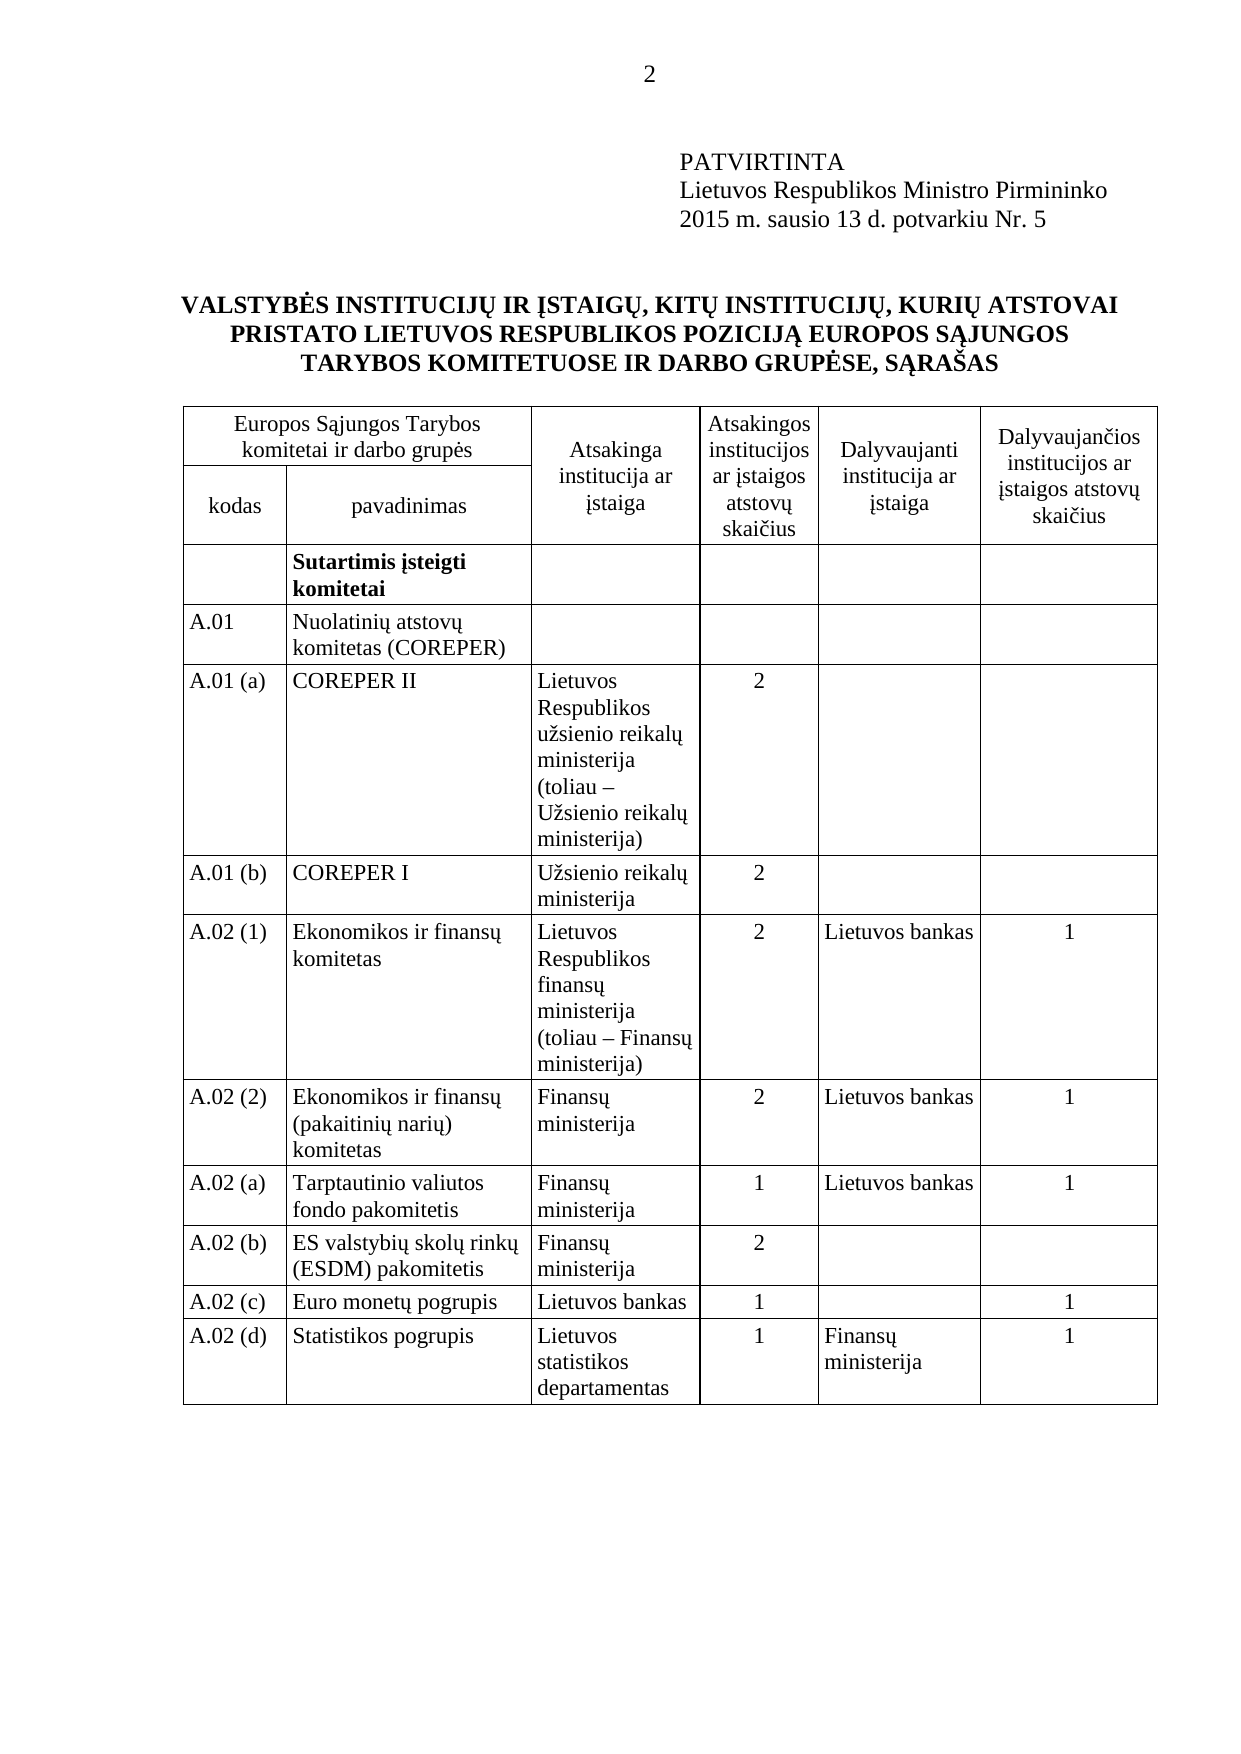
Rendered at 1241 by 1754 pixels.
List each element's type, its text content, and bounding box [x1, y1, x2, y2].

table_cell [981, 1226, 1157, 1284]
table_cell [819, 1226, 980, 1284]
table_cell Užsienio reikalų ministerija [532, 856, 699, 914]
table_cell 1 [701, 1319, 818, 1404]
table_cell Sutartimis įsteigti komitetai [287, 545, 531, 604]
table_cell Euro monetų pogrupis [287, 1286, 531, 1318]
table_cell [819, 545, 980, 604]
table_cell A.01 (b) [184, 856, 286, 914]
table_cell [819, 665, 980, 855]
table_cell [532, 545, 699, 604]
table_cell A.02 (a) [184, 1166, 286, 1225]
table_header Dalyvaujančios institucijos ar įstaigos atstovų skaičius [981, 407, 1157, 544]
table_cell [532, 605, 699, 663]
table_cell kodas [184, 466, 286, 544]
table_cell Finansų ministerija [532, 1080, 699, 1165]
table_cell 2 [701, 665, 818, 855]
table_cell [981, 856, 1157, 914]
text Valstybės institucijų ir įstaigų, kitų institucijų, kurių atstovai pristato Lietuvos Respublikos poziciją Europos Sąjungos Tarybos komitetuose ir darbo grupėse, sąrašas [177, 291, 1122, 377]
table_cell Tarptautinio valiutos fondo pakomitetis [287, 1166, 531, 1225]
table_cell ES valstybių skolų rinkų (ESDM) pakomitetis [287, 1226, 531, 1284]
table_cell Finansų ministerija [532, 1226, 699, 1284]
table_cell 1 [981, 1286, 1157, 1318]
table_cell Lietuvos Respublikos finansų ministerija (toliau – Finansų ministerija) [532, 915, 699, 1079]
table_header Dalyvaujanti institucija ar įstaiga [819, 407, 980, 544]
table_cell Ekonomikos ir finansų komitetas [287, 915, 531, 1079]
table_cell Finansų ministerija [532, 1166, 699, 1225]
table_cell A.02 (d) [184, 1319, 286, 1404]
table_cell Finansų ministerija [819, 1319, 980, 1404]
table_cell A.02 (2) [184, 1080, 286, 1165]
table_cell 1 [981, 1166, 1157, 1225]
table_cell 2 [701, 915, 818, 1079]
table_cell Ekonomikos ir finansų (pakaitinių narių) komitetas [287, 1080, 531, 1165]
table_cell [701, 545, 818, 604]
table_cell [701, 605, 818, 663]
table_cell COREPER I [287, 856, 531, 914]
table_cell [981, 665, 1157, 855]
table_cell A.02 (b) [184, 1226, 286, 1284]
table_cell COREPER II [287, 665, 531, 855]
table_cell [819, 605, 980, 663]
table_cell Lietuvos Respublikos užsienio reikalų ministerija (toliau – Užsienio reikalų ministerija) [532, 665, 699, 855]
table_cell Lietuvos statistikos departamentas [532, 1319, 699, 1404]
table_cell [819, 1286, 980, 1318]
table_cell [981, 545, 1157, 604]
table_cell 1 [701, 1166, 818, 1225]
table_cell A.02 (1) [184, 915, 286, 1079]
table_cell 1 [981, 1319, 1157, 1404]
table_cell [819, 856, 980, 914]
table_cell 1 [981, 1080, 1157, 1165]
table_cell 2 [701, 1226, 818, 1284]
table_cell Lietuvos bankas [532, 1286, 699, 1318]
table_header Atsakinga institucija ar įstaiga [532, 407, 699, 544]
table_cell Lietuvos bankas [819, 915, 980, 1079]
table_cell Nuolatinių atstovų komitetas (COREPER) [287, 605, 531, 663]
table_cell 2 [701, 856, 818, 914]
table_cell [981, 605, 1157, 663]
table_cell 1 [701, 1286, 818, 1318]
table_header Europos Sąjungos Tarybos komitetai ir darbo grupės [184, 407, 531, 465]
table_cell Lietuvos bankas [819, 1166, 980, 1225]
table_cell 1 [981, 915, 1157, 1079]
table_cell [184, 545, 286, 604]
table_cell Lietuvos bankas [819, 1080, 980, 1165]
table_cell pavadinimas [287, 466, 531, 544]
table_cell A.02 (c) [184, 1286, 286, 1318]
table_cell Statistikos pogrupis [287, 1319, 531, 1404]
table_header Atsakingos institucijos ar įstaigos atstovų skaičius [701, 407, 818, 544]
table_cell A.01 [184, 605, 286, 663]
table_cell A.01 (a) [184, 665, 286, 855]
table_cell 2 [701, 1080, 818, 1165]
text PATVIRTINTA Lietuvos Respublikos Ministro Pirmininko 2015 m. sausio 13 d. potvarkiu Nr. 5 [679, 147, 1122, 233]
